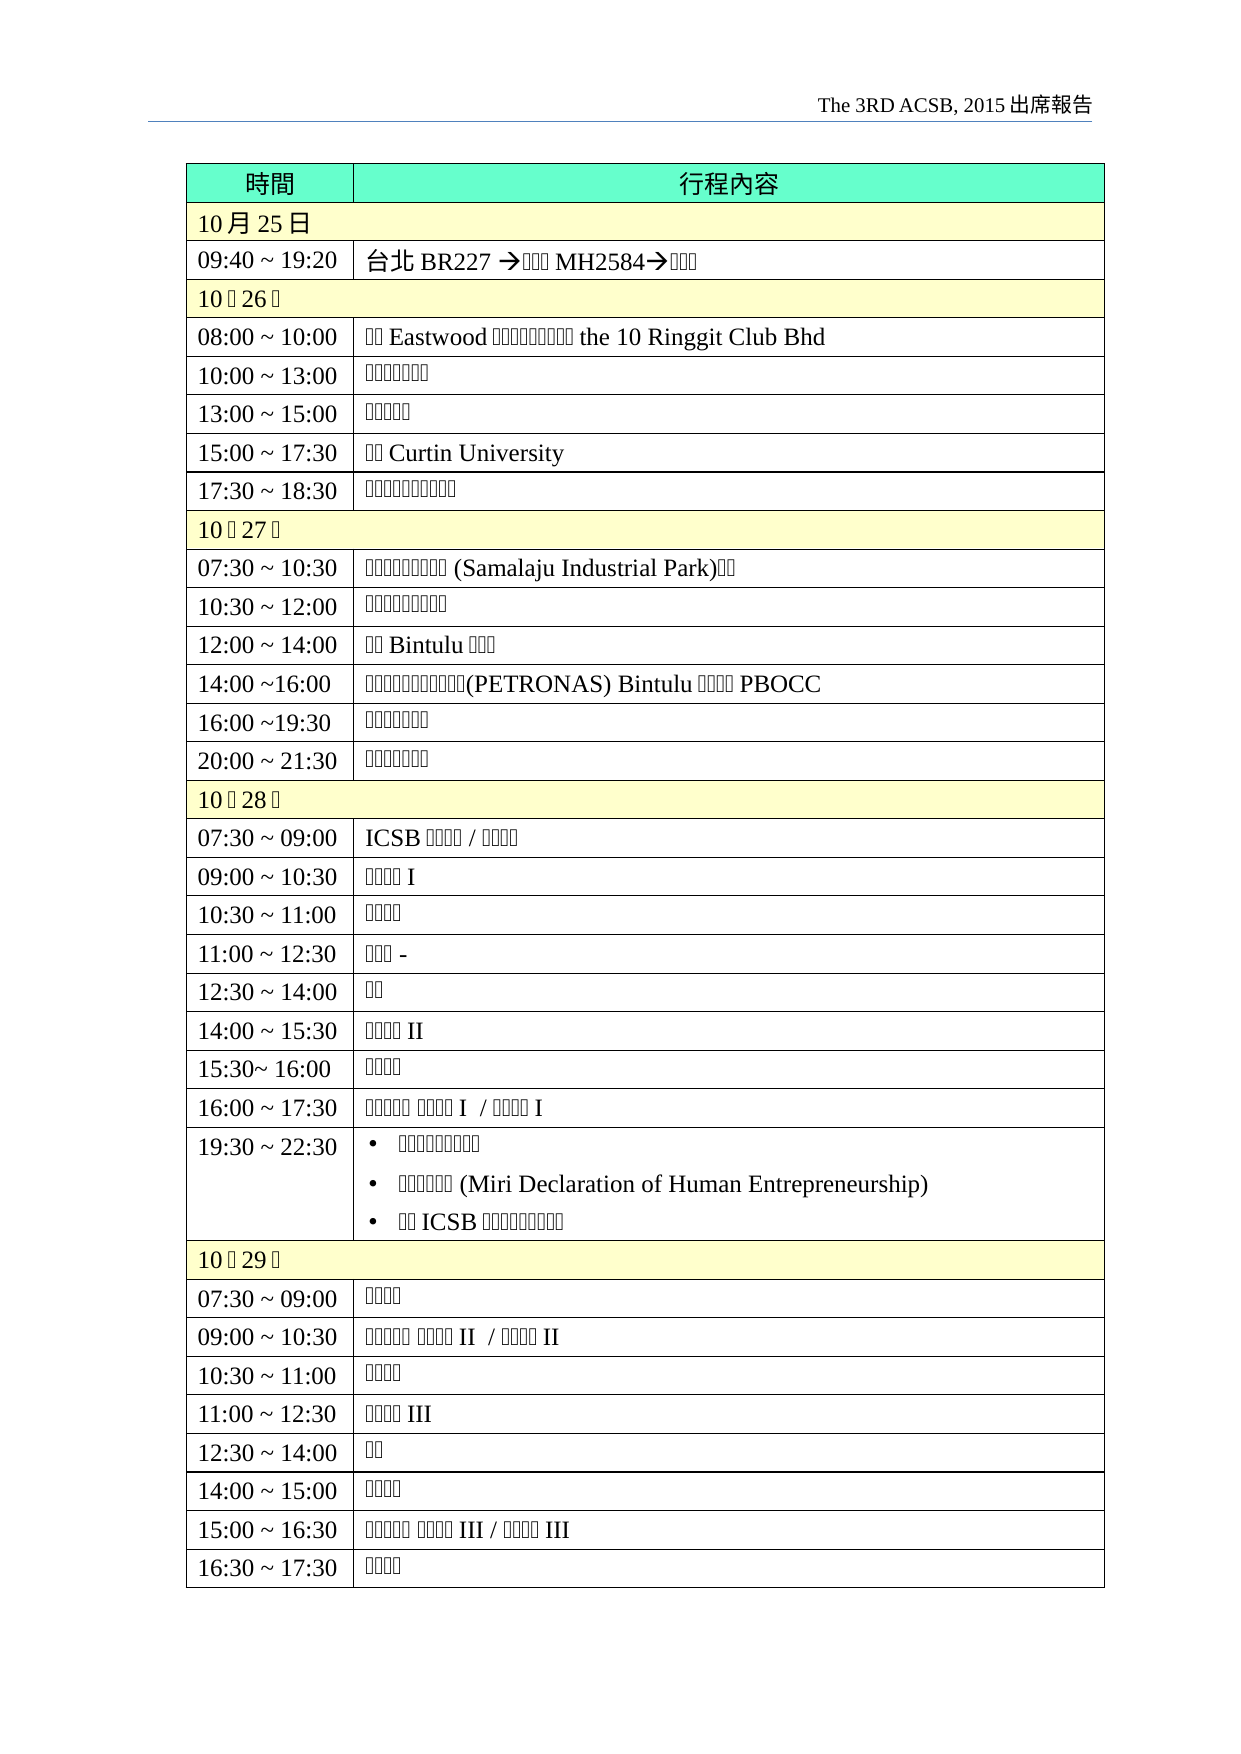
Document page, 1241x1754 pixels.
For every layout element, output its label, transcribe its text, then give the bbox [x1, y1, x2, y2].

table_cell 08:00 ~ 10:00 [187, 318, 353, 356]
table_cell 10:30 ~ 12:00 [187, 588, 353, 626]
table_cell 午餐及車程 [354, 395, 1104, 433]
table_header 行程內容 [354, 164, 1104, 202]
table_cell ICSB會議報到 / 網絡交流 [354, 819, 1104, 857]
table_cell 19:30 ~ 22:30 [187, 1128, 353, 1240]
table_cell 15:00 ~ 16:30 [187, 1511, 353, 1548]
table_cell 16:00 ~19:30 [187, 704, 353, 741]
table_cell 10:00 ~ 13:00 [187, 357, 353, 394]
table_cell 10:30 ~ 11:00 [187, 1357, 353, 1394]
table_cell 拜訪Curtin University [354, 434, 1104, 471]
table_cell 拜訪Eastwood之社會企業創業中心the 10 Ringgit Club Bhd [354, 318, 1104, 356]
table_cell 大會會議II [354, 1012, 1104, 1049]
table_cell 14:00 ~ 15:30 [187, 1012, 353, 1049]
table_cell 09:00 ~ 10:30 [187, 858, 353, 895]
table_cell 09:40 ~ 19:20 [187, 241, 353, 279]
table_cell 09:00 ~ 10:30 [187, 1318, 353, 1356]
table_cell 大會會議III [354, 1395, 1104, 1433]
table_cell 歡迎酒會及晚餐 [354, 742, 1104, 780]
table_cell 返回美里市車程 [354, 704, 1104, 741]
table_cell 午餐 [354, 1434, 1104, 1471]
table_cell 10月28日 [187, 781, 1104, 818]
table_cell 10月29日 [187, 1241, 1104, 1279]
table_cell 大會晚宴暨頒獎典禮 簽署美里宣言 (Miri Declaration of Human Entrepreneurship) 簽署ICSB東協分會合作備忘錄 [354, 1128, 1104, 1240]
table_cell 07:30 ~ 09:00 [187, 1280, 353, 1317]
table_cell 12:30 ~ 14:00 [187, 1434, 353, 1471]
table_cell 台北BR227 吉隆坡MH2584美里市 [354, 241, 1104, 279]
table_cell 中場休息 [354, 1357, 1104, 1394]
table_cell 專題講座 [354, 1550, 1104, 1587]
table_cell 分組會議： 實務分組III / 學術分組III [354, 1511, 1104, 1548]
table_cell 07:30 ~ 10:30 [187, 550, 353, 587]
table_cell 20:00 ~ 21:30 [187, 742, 353, 780]
table_cell 分組會議： 實務分組II / 學術分組II [354, 1318, 1104, 1356]
table_cell 午餐 [354, 974, 1104, 1011]
table_cell 14:00 ~ 15:00 [187, 1473, 353, 1510]
table_header 時間 [187, 164, 353, 202]
table_cell 中場休息 [354, 896, 1104, 934]
table_cell 10月26日 [187, 280, 1104, 317]
table_cell 10月27日 [187, 511, 1104, 548]
table_cell 前往砂勞越省工業區 (Samalaju Industrial Park)車程 [354, 550, 1104, 587]
table_cell 專題講座 [354, 1473, 1104, 1510]
table_cell 07:30 ~ 09:00 [187, 819, 353, 857]
table_cell 10:30 ~ 11:00 [187, 896, 353, 934]
table_cell 12:00 ~ 14:00 [187, 627, 353, 664]
table_cell 15:30~ 16:00 [187, 1051, 353, 1088]
table_cell 拜訪美里市市長及茶敘 [354, 473, 1104, 510]
table_cell 17:30 ~ 18:30 [187, 473, 353, 510]
table_cell 網絡交流 [354, 1280, 1104, 1317]
table_cell 11:00 ~ 12:30 [187, 1395, 353, 1433]
table_cell 開幕式 - [354, 935, 1104, 972]
table_cell 13:00 ~ 15:00 [187, 395, 353, 433]
table_cell 16:30 ~ 17:30 [187, 1550, 353, 1587]
table_cell 12:30 ~ 14:00 [187, 974, 353, 1011]
table_cell 大會會議I [354, 858, 1104, 895]
table_cell 14:00 ~16:00 [187, 665, 353, 703]
table_cell 11:00 ~ 12:30 [187, 935, 353, 972]
table_cell 拜訪棕櫚油工廠 [354, 357, 1104, 394]
table_cell 16:00 ~ 17:30 [187, 1089, 353, 1127]
table_cell 中場休息 [354, 1051, 1104, 1088]
table_cell 10月25日 [187, 203, 1104, 240]
table_cell 分組會議： 實務分組I / 學術分組I [354, 1089, 1104, 1127]
table_cell 移往Bintulu鎮車程 [354, 627, 1104, 664]
table_cell 拜訪馬來西國家石油公司(PETRONAS) Bintulu管控中心PBOCC [354, 665, 1104, 703]
table_cell 砂勞越省工業區簡報 [354, 588, 1104, 626]
table_cell 15:00 ~ 17:30 [187, 434, 353, 471]
